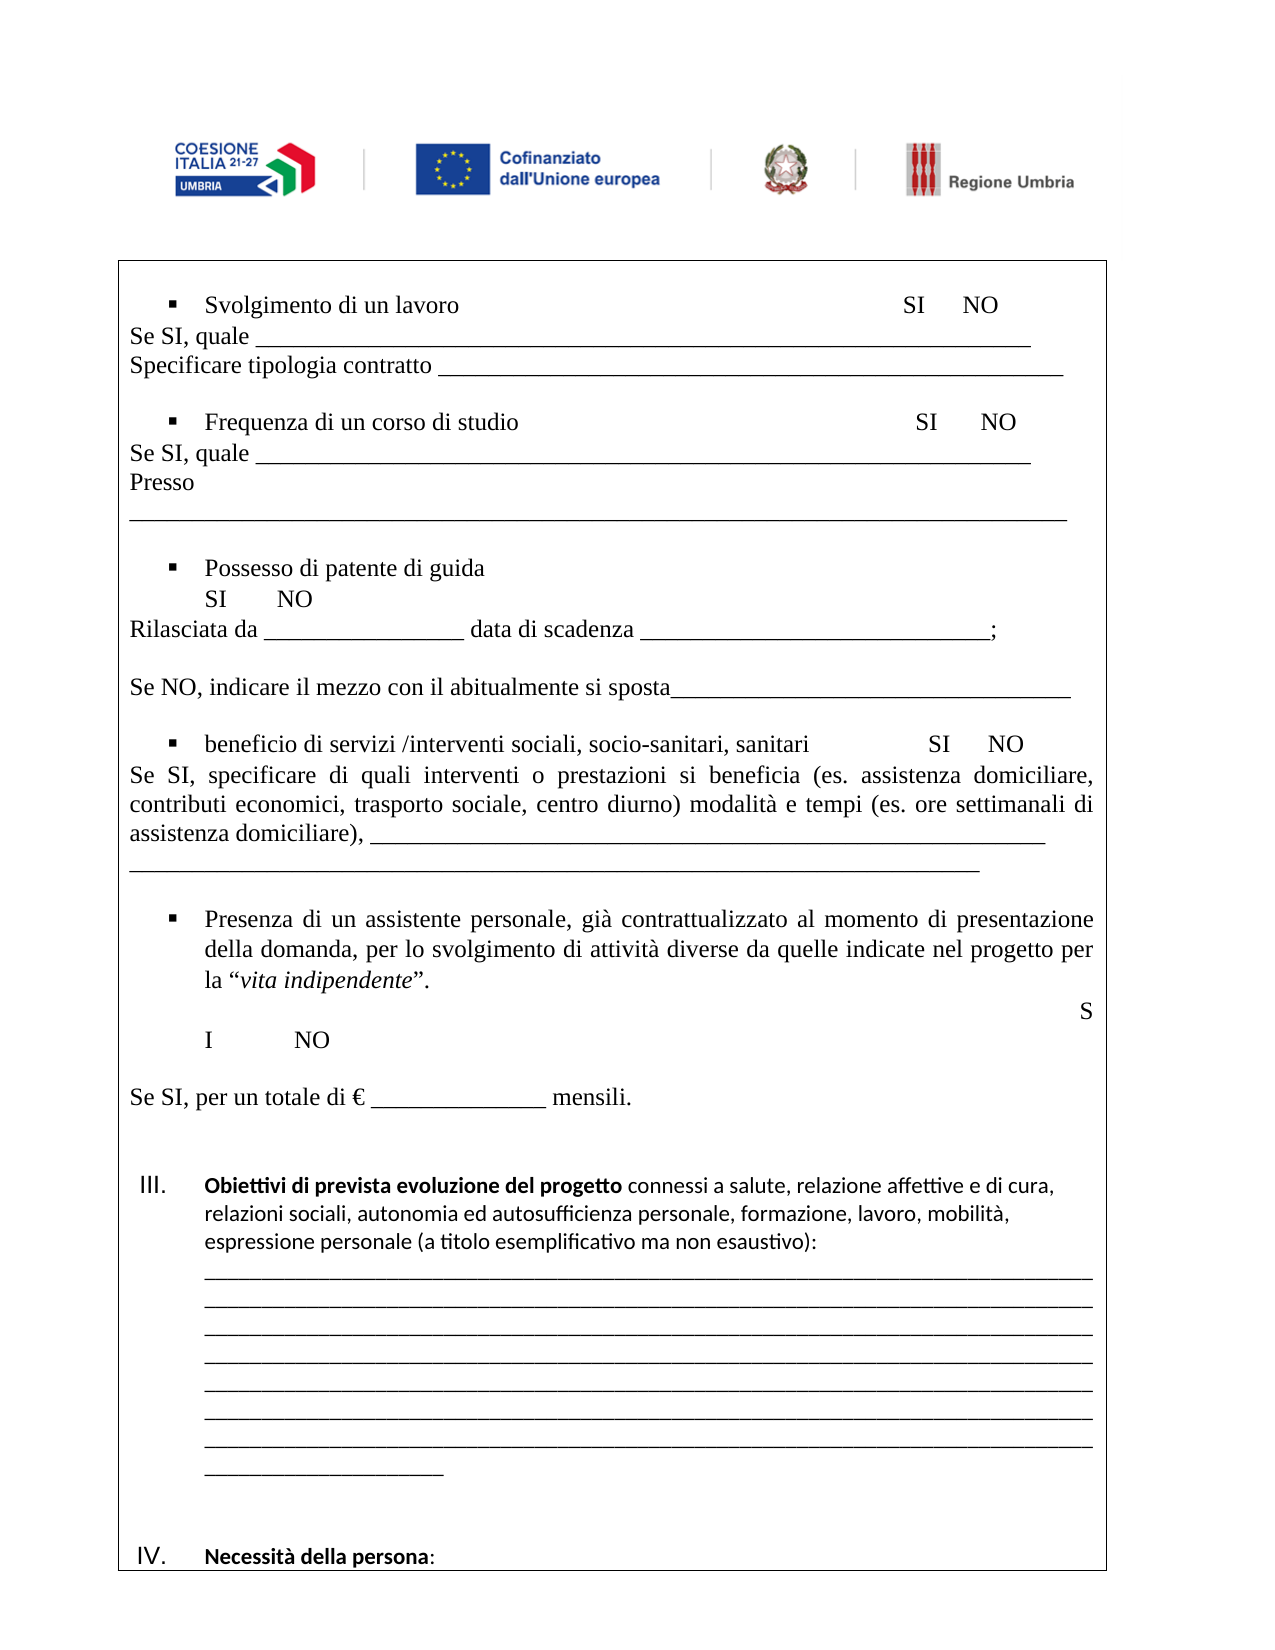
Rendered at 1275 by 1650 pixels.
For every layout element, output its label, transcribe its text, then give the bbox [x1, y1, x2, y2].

table_header di voler □realizzare il seguente progetto personale per la “vita indipendente”: Obiettivi di vita che si intendono perseguire connessi a salute, relazione affettive e di cura, relazioni sociali, autonomia ed autosufficienza personale, formazione, lavoro, mobilità, espressione personale (a titolo esemplificativo ma non esaustivo) e indicazione in mesi della durata del progetto: ________________________________________________________________________________________________________________________________________________________________________________________________________________________________________________________________________________________________________________________________________________________________________________________________________________________________________________________________________________________________________________________________________________________________________________________________________________________________________________________________________________________________________________________ Condizione attuale: Ricovero presso una struttura residenziale al momento della presentazione della domanda: SI NO Svolgimento di uno stage formativo/lavorativo al fine di concludere il proprio percorso scolastico (solo per persone di età inferiore ai 18 anni, ma comunque superiore a 16, al momento di presentazione della domanda): SI NO Esistenza di un progetto di “vita indipendente” in corso (solo per i richiedenti di età superiore a 64 anni al momento di presentazione della domanda): SI NO Svolgimento di un lavoro SI NO Se SI, quale ______________________________________________________________ Specificare tipologia contratto __________________________________________________ Frequenza di un corso di studio SI NO Se SI, quale ______________________________________________________________ Presso ___________________________________________________________________________ Possesso di patente di guida SI NO Rilasciata da ________________ data di scadenza ____________________________; Se NO, indicare il mezzo con il abitualmente si sposta________________________________ beneficio di servizi /interventi sociali, socio-sanitari, sanitari SI NO Se SI, specificare di quali interventi o prestazioni si beneficia (es. assistenza domiciliare, contributi economici, trasporto sociale, centro diurno) modalità e tempi (es. ore settimanali di assistenza domiciliare), ______________________________________________________ ____________________________________________________________________ Presenza di un assistente personale, già contrattualizzato al momento di presentazione della domanda, per lo svolgimento di attività diverse da quelle indicate nel progetto per la “vita indipendente”. SI NO Se SI, per un totale di € ______________ mensili. Obiettivi di prevista evoluzione del progetto connessi a salute, relazione affettive e di cura, relazioni sociali, autonomia ed autosufficienza personale, formazione, lavoro, mobilità, espressione personale (a titolo esemplificativo ma non esaustivo): _______________________________________________________________________________________________________________________________________________________________________________________________________________________________________________________________________________________________________________________________________________________________________________________________________________________________________________________________________________________________________________________________________________________________________________________ Necessità della persona: __________________________________________________________________________________________________________________________________________________________________________________________________________________________________________________________________________________________________________________________________________________________________________________________________________________________________________________________________________________________________________________________________________ Assunzione con contratto di lavoro dell’assistente personale nel rispetto della normativa vigente: SI NO Generalità dell’assistente personale (se conosciute al momento di presentazione della domanda): Cognome_____________________________ Nome ___________________________________________ nato/a il ________________________________ a ________________________ Prov.________________ e residente in ___________________________ Via / P.zza ________________________ n.° ____________ CAP_____________ tel. ___________________Codice Fiscale ____________________________________ Presenza di persone amici e/o parenti di supporto nella realizzazione del progetto di “vita indipendente” : SI NO Generalità dell’amico/parente (se conosciute al momento di presentazione della domanda): Cognome___________________________ Nome _____________________________________________ nato/a il ________________________________ a _________________ Prov._______________________ e residente in ___________________________ Via / P.zza ________________________ n.° ___________ CAP_____________ tel. ___________________Codice Fiscale ___________________________________ Descrizione delle attività per le quali si prevede il supporto dell’assistente personale e/o del familiare, dell’amico o di altro parente (specificare a parte le attività previste per l’assistente personale e la loro eventuale evoluzione durante il periodo di durata del progetto): attività di mobilità personale: _______________________________________________________ _______________________________________________________________________________________ attività di cura della persona: __________________________________________________________________________________________________________________________________________________________________________ attività lavorative: __________________________________________________________________________________________________________________________________________________________________________ attività scolastiche, universitarie e formative: ______________________________________________________________________________________________________________________________________________________________________________ attività per il tempo libero e l’inclusione sociale: __________________________________________________________________________________________________________________________________________________________________________ attività di comunicazione: __________________________________________________________________________________________________________________________________________________________________________ Altro, specificare: ______________________________________________________________________________________________________________________________________________________________________________ Abitazione presso la quale si intende realizzare il proprio progetto per la “vita indipendente”: Stato__________________________ Città_________________ Via/P.zza ____________________________ vani n. _______________________Breve descrizione ____________________________________________ Di proprietà (o con mutuo) In uso gratuito Usufrutto In affitto con contratto canone previsto nel contratto € ___________________________ Altro, specificare______________________________________________________________________ Presenza servizi igienici adeguati SI NO Presenza di una superficie adeguata al numero di persone conviventi SI NO Presenza di barriere SI NO Se SI, specificare: Esterne ________________________________________________________________________________ Interne__________________________________________________________________________ Presenza di un adeguato servizio pubblico di trasporto SI NO Se NO, specificare quali sono le principali problematiche_________________________ Ausili tecnologici all’autonomia personale (specificare)_________________________________ _____________________________________________________________________________________ Costi previsti, con riferimento alle tipologie ammissibili: Assistente personale: Stipendio € _________________________________ Contributi € _________________________________ Totale busta paga mensile (durata in mesi del rapporto di lavoro) € _____________ Costo totale (totale buste paga per durata in mesi ) €__________________________ Canone di locazione di unità immobiliare totale: € ___________ quota di pertinenza: € _________________ Ausili tecnologici all’autonomia personale (totale): € __________________________________ Totale FSE + : € ________________________________________ Altri costi totale (specificare): € ___________________________________________ [119, 261, 1106, 1570]
